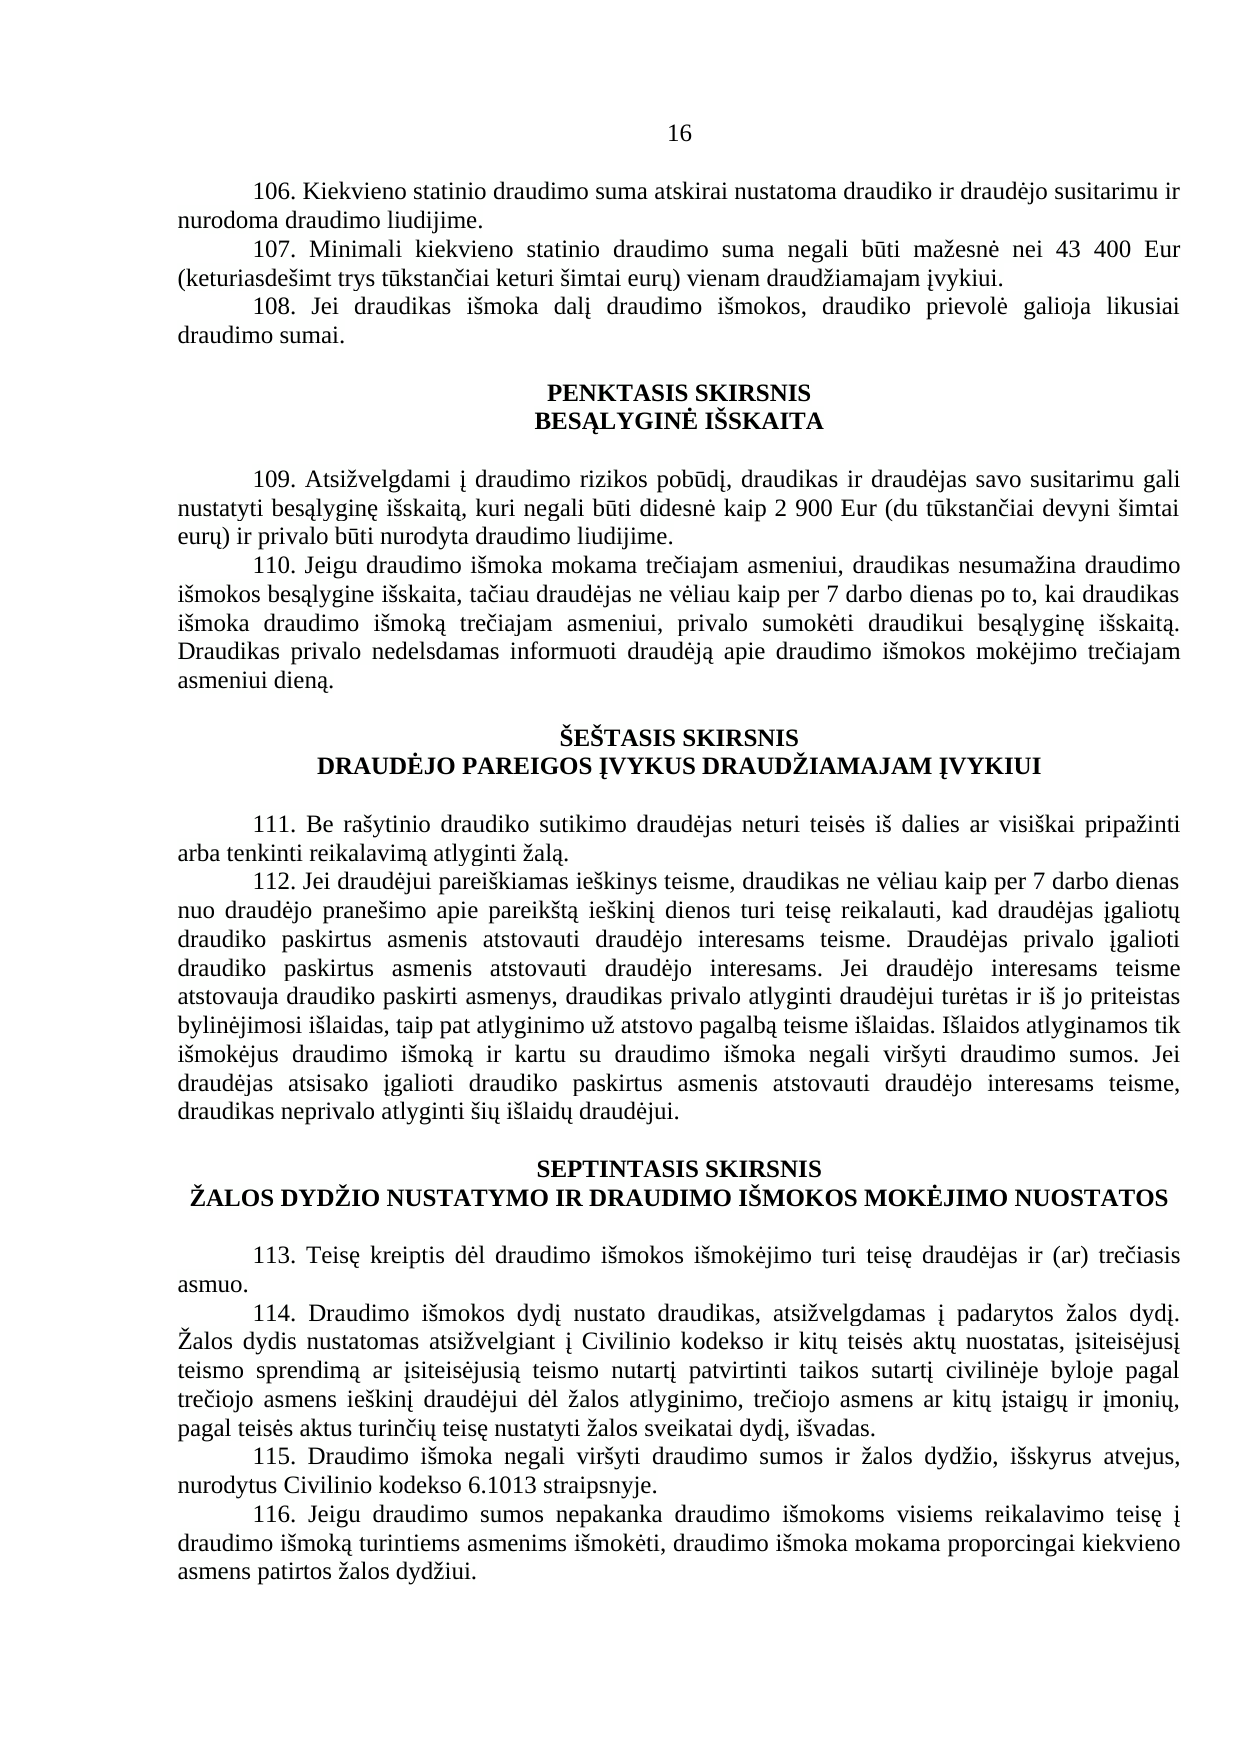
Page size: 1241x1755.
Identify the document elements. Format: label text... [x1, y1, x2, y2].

text 111. Be rašytinio draudiko sutikimo draudėjas neturi teisės iš dalies ar visiškai pripažinti arba tenkinti reikalavimą atlyginti žalą. [177, 809, 1181, 866]
text DRAUDĖJO PAREIGOS ĮVYKUS DRAUDŽIAMAJAM ĮVYKIUI [177, 751, 1181, 780]
text PENKTASIS SKIRSNIS [177, 378, 1181, 406]
text 106. Kiekvieno statinio draudimo suma atskirai nustatoma draudiko ir draudėjo susitarimu ir nurodoma draudimo liudijime. [177, 176, 1181, 234]
text SEPTINTASIS SKIRSNIS [177, 1154, 1181, 1183]
text 115. Draudimo išmoka negali viršyti draudimo sumos ir žalos dydžio, išskyrus atvejus, nurodytus Civilinio kodekso 6.1013 straipsnyje. [177, 1441, 1181, 1499]
text 114. Draudimo išmokos dydį nustato draudikas, atsižvelgdamas į padarytos žalos dydį. Žalos dydis nustatomas atsižvelgiant į Civilinio kodekso ir kitų teisės aktų nuostatas, įsiteisėjusį teismo sprendimą ar įsiteisėjusią teismo nutartį patvirtinti taikos sutartį civilinėje byloje pagal trečiojo asmens ieškinį draudėjui dėl žalos atlyginimo, trečiojo asmens ar kitų įstaigų ir įmonių, pagal teisės aktus turinčių teisę nustatyti žalos sveikatai dydį, išvadas. [177, 1298, 1181, 1441]
text 110. Jeigu draudimo išmoka mokama trečiajam asmeniui, draudikas nesumažina draudimo išmokos besąlygine išskaita, tačiau draudėjas ne vėliau kaip per 7 darbo dienas po to, kai draudikas išmoka draudimo išmoką trečiajam asmeniui, privalo sumokėti draudikui besąlyginę išskaitą. Draudikas privalo nedelsdamas informuoti draudėją apie draudimo išmokos mokėjimo trečiajam asmeniui dieną. [177, 550, 1181, 694]
text BESĄLYGINĖ IŠSKAITA [177, 406, 1181, 435]
text 113. Teisę kreiptis dėl draudimo išmokos išmokėjimo turi teisę draudėjas ir (ar) trečiasis asmuo. [177, 1240, 1181, 1298]
text ŠEŠTASIS SKIRSNIS [177, 723, 1181, 751]
text ŽALOS DYDŽIO NUSTATYMO IR DRAUDIMO IŠMOKOS MOKĖJIMO NUOSTATOS [177, 1183, 1181, 1211]
text 109. Atsižvelgdami į draudimo rizikos pobūdį, draudikas ir draudėjas savo susitarimu gali nustatyti besąlyginę išskaitą, kuri negali būti didesnė kaip 2 900 Eur (du tūkstančiai devyni šimtai eurų) ir privalo būti nurodyta draudimo liudijime. [177, 464, 1181, 550]
text 116. Jeigu draudimo sumos nepakanka draudimo išmokoms visiems reikalavimo teisę į draudimo išmoką turintiems asmenims išmokėti, draudimo išmoka mokama proporcingai kiekvieno asmens patirtos žalos dydžiui. [177, 1499, 1181, 1585]
text 107. Minimali kiekvieno statinio draudimo suma negali būti mažesnė nei 43 400 Eur (keturiasdešimt trys tūkstančiai keturi šimtai eurų) vienam draudžiamajam įvykiui. [177, 234, 1181, 291]
text 112. Jei draudėjui pareiškiamas ieškinys teisme, draudikas ne vėliau kaip per 7 darbo dienas nuo draudėjo pranešimo apie pareikštą ieškinį dienos turi teisę reikalauti, kad draudėjas įgaliotų draudiko paskirtus asmenis atstovauti draudėjo interesams teisme. Draudėjas privalo įgalioti draudiko paskirtus asmenis atstovauti draudėjo interesams. Jei draudėjo interesams teisme atstovauja draudiko paskirti asmenys, draudikas privalo atlyginti draudėjui turėtas ir iš jo priteistas bylinėjimosi išlaidas, taip pat atlyginimo už atstovo pagalbą teisme išlaidas. Išlaidos atlyginamos tik išmokėjus draudimo išmoką ir kartu su draudimo išmoka negali viršyti draudimo sumos. Jei draudėjas atsisako įgalioti draudiko paskirtus asmenis atstovauti draudėjo interesams teisme, draudikas neprivalo atlyginti šių išlaidų draudėjui. [177, 866, 1181, 1125]
text 108. Jei draudikas išmoka dalį draudimo išmokos, draudiko prievolė galioja likusiai draudimo sumai. [177, 291, 1181, 349]
